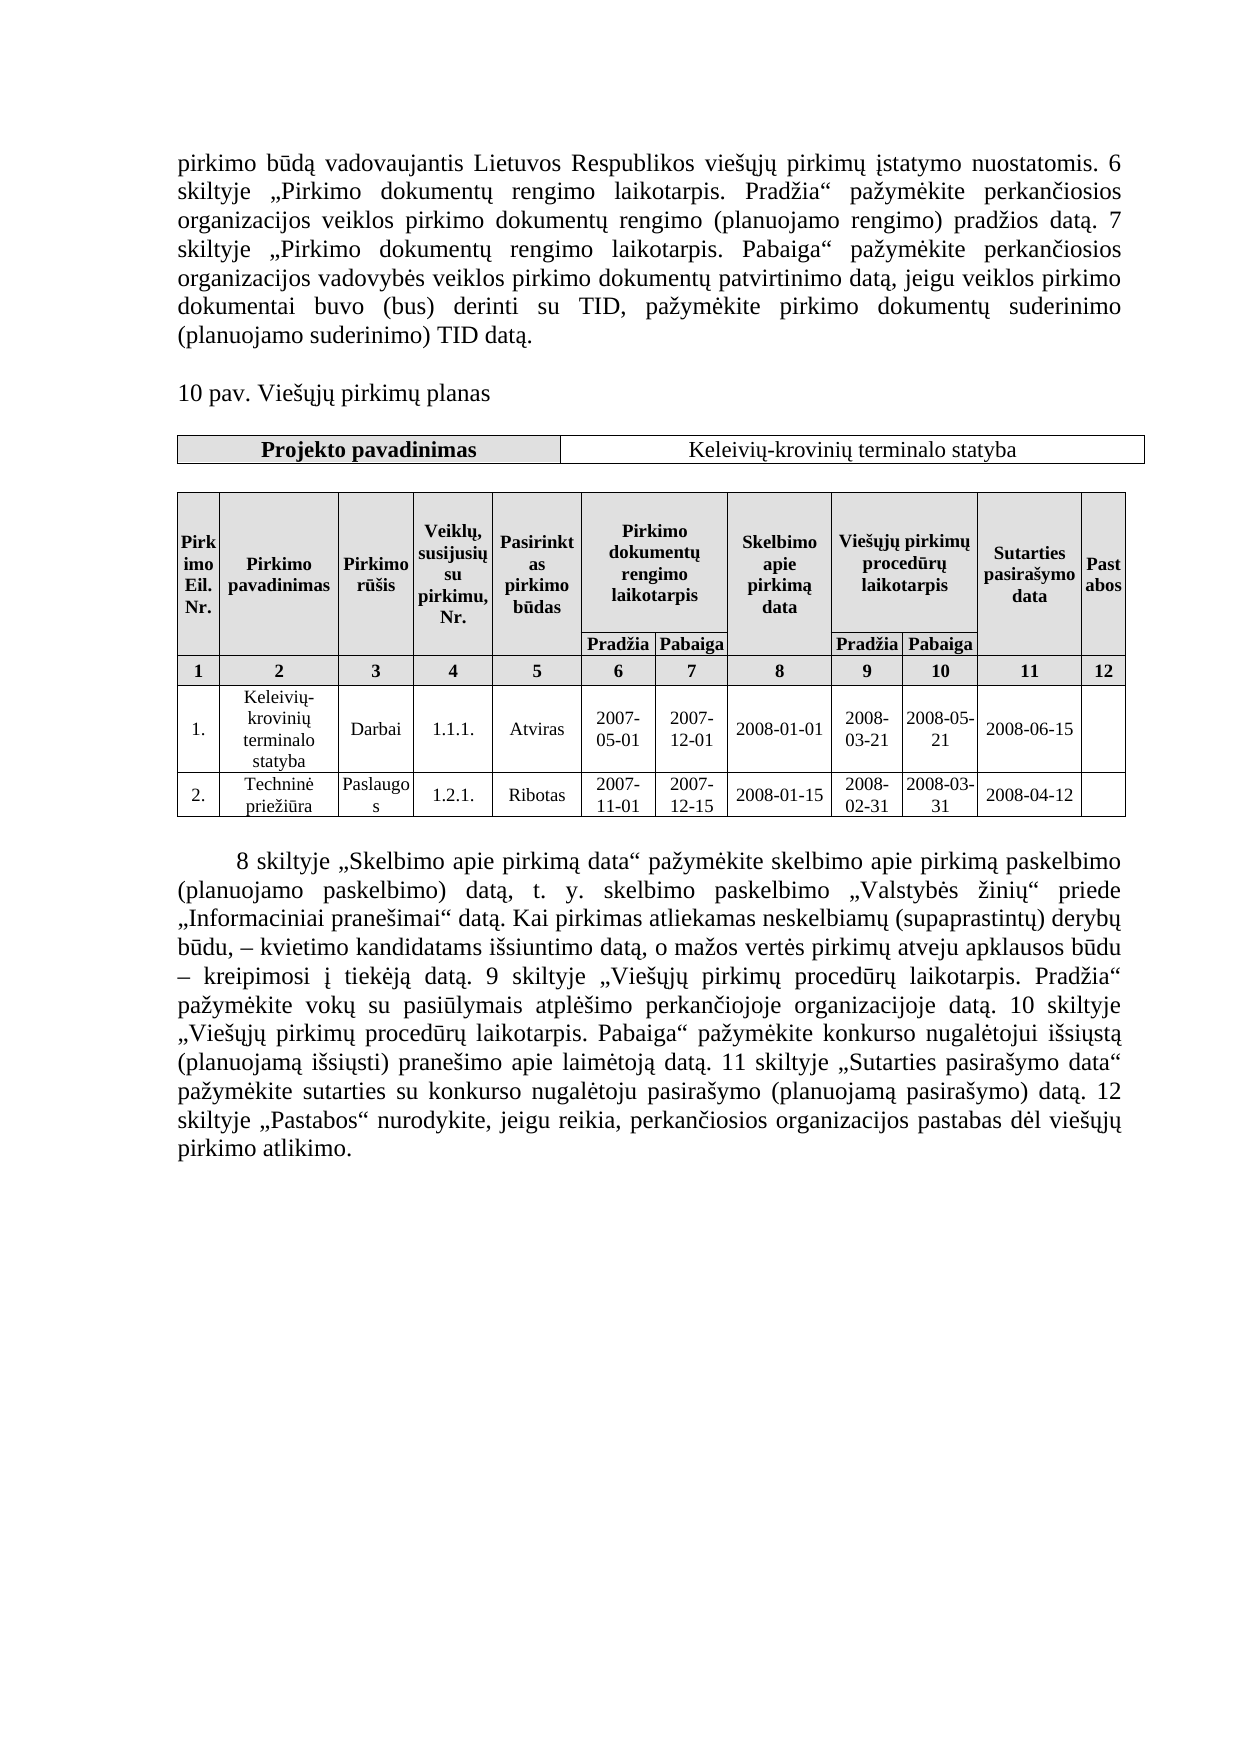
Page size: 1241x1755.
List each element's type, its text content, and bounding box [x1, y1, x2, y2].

table_cell 3 [339, 656, 413, 685]
table_cell Pabaiga [656, 633, 727, 655]
table_header Pasirinktas pirkimo būdas [493, 493, 581, 655]
table_header Pirkimo rūšis [339, 493, 413, 655]
text pirkimo būdą vadovaujantis Lietuvos Respublikos viešųjų pirkimų įstatymo nuostatomis. 6 skiltyje „Pirkimo dokumentų rengimo laikotarpis. Pradžia“ pažymėkite perkančiosios organizacijos veiklos pirkimo dokumentų rengimo (planuojamo rengimo) pradžios datą. 7 skiltyje „Pirkimo dokumentų rengimo laikotarpis. Pabaiga“ pažymėkite perkančiosios organizacijos vadovybės veiklos pirkimo dokumentų patvirtinimo datą, jeigu veiklos pirkimo dokumentai buvo (bus) derinti su TID, pažymėkite pirkimo dokumentų suderinimo (planuojamo suderinimo) TID datą. [177, 148, 1122, 349]
table_header Viešųjų pirkimų procedūrų laikotarpis [832, 493, 977, 632]
table_header Projekto pavadinimas [178, 436, 560, 462]
table_cell 4 [414, 656, 492, 685]
table_cell Paslaugos [339, 773, 413, 816]
table_cell 1.1.1. [414, 686, 492, 772]
table_cell 12 [1082, 656, 1125, 685]
text 10 pav. Viešųjų pirkimų planas [177, 378, 1122, 406]
table_header Keleivių-krovinių terminalo statyba [561, 436, 1144, 462]
table_cell 2008-04-12 [978, 773, 1081, 816]
table_header Sutarties pasirašymo data [978, 493, 1081, 655]
table_cell 2008-05-21 [903, 686, 977, 772]
table_cell 2007-11-01 [582, 773, 655, 816]
table_header Pirkimo Eil. Nr. [178, 493, 219, 655]
table_cell 8 [728, 656, 831, 685]
table_cell 2007-05-01 [582, 686, 655, 772]
table_cell 2008-06-15 [978, 686, 1081, 772]
table_cell 7 [656, 656, 727, 685]
table_cell 11 [978, 656, 1081, 685]
table_cell Ribotas [493, 773, 581, 816]
table_cell 6 [582, 656, 655, 685]
table_cell 2008-02-31 [832, 773, 902, 816]
table_cell 10 [903, 656, 977, 685]
table_cell Darbai [339, 686, 413, 772]
table_cell 9 [832, 656, 902, 685]
text 8 skiltyje „Skelbimo apie pirkimą data“ pažymėkite skelbimo apie pirkimą paskelbimo (planuojamo paskelbimo) datą, t. y. skelbimo paskelbimo „Valstybės žinių“ priede „Informaciniai pranešimai“ datą. Kai pirkimas atliekamas neskelbiamų (supaprastintų) derybų būdu, – kvietimo kandidatams išsiuntimo datą, o mažos vertės pirkimų atveju apklausos būdu – kreipimosi į tiekėją datą. 9 skiltyje „Viešųjų pirkimų procedūrų laikotarpis. Pradžia“ pažymėkite vokų su pasiūlymais atplėšimo perkančiojoje organizacijoje datą. 10 skiltyje „Viešųjų pirkimų procedūrų laikotarpis. Pabaiga“ pažymėkite konkurso nugalėtojui išsiųstą (planuojamą išsiųsti) pranešimo apie laimėtoją datą. 11 skiltyje „Sutarties pasirašymo data“ pažymėkite sutarties su konkurso nugalėtoju pasirašymo (planuojamą pasirašymo) datą. 12 skiltyje „Pastabos“ nurodykite, jeigu reikia, perkančiosios organizacijos pastabas dėl viešųjų pirkimo atlikimo. [177, 846, 1122, 1162]
table_cell 5 [493, 656, 581, 685]
table_cell Techninė priežiūra [220, 773, 338, 816]
table_header Skelbimo apie pirkimą data [728, 493, 831, 655]
table_cell 2008-03-31 [903, 773, 977, 816]
table_cell Pradžia [832, 633, 902, 655]
table_cell Keleivių-krovinių terminalo statyba [220, 686, 338, 772]
table_cell [1082, 686, 1125, 772]
table_cell Pradžia [582, 633, 655, 655]
table_cell 1.2.1. [414, 773, 492, 816]
table_cell [1082, 773, 1125, 816]
table_header Pirkimo pavadinimas [220, 493, 338, 655]
table_cell 2008-01-15 [728, 773, 831, 816]
table_header Pirkimo dokumentų rengimo laikotarpis [582, 493, 727, 632]
table_cell 2 [220, 656, 338, 685]
table_cell Pabaiga [903, 633, 977, 655]
table_cell 2007-12-01 [656, 686, 727, 772]
table_cell 1. [178, 686, 219, 772]
table_header Pastabos [1082, 493, 1125, 655]
table_cell 2008-03-21 [832, 686, 902, 772]
table_cell 2008-01-01 [728, 686, 831, 772]
table_cell 2. [178, 773, 219, 816]
table_cell 1 [178, 656, 219, 685]
table_header Veiklų, susijusių su pirkimu, Nr. [414, 493, 492, 655]
table_cell 2007-12-15 [656, 773, 727, 816]
table_cell Atviras [493, 686, 581, 772]
